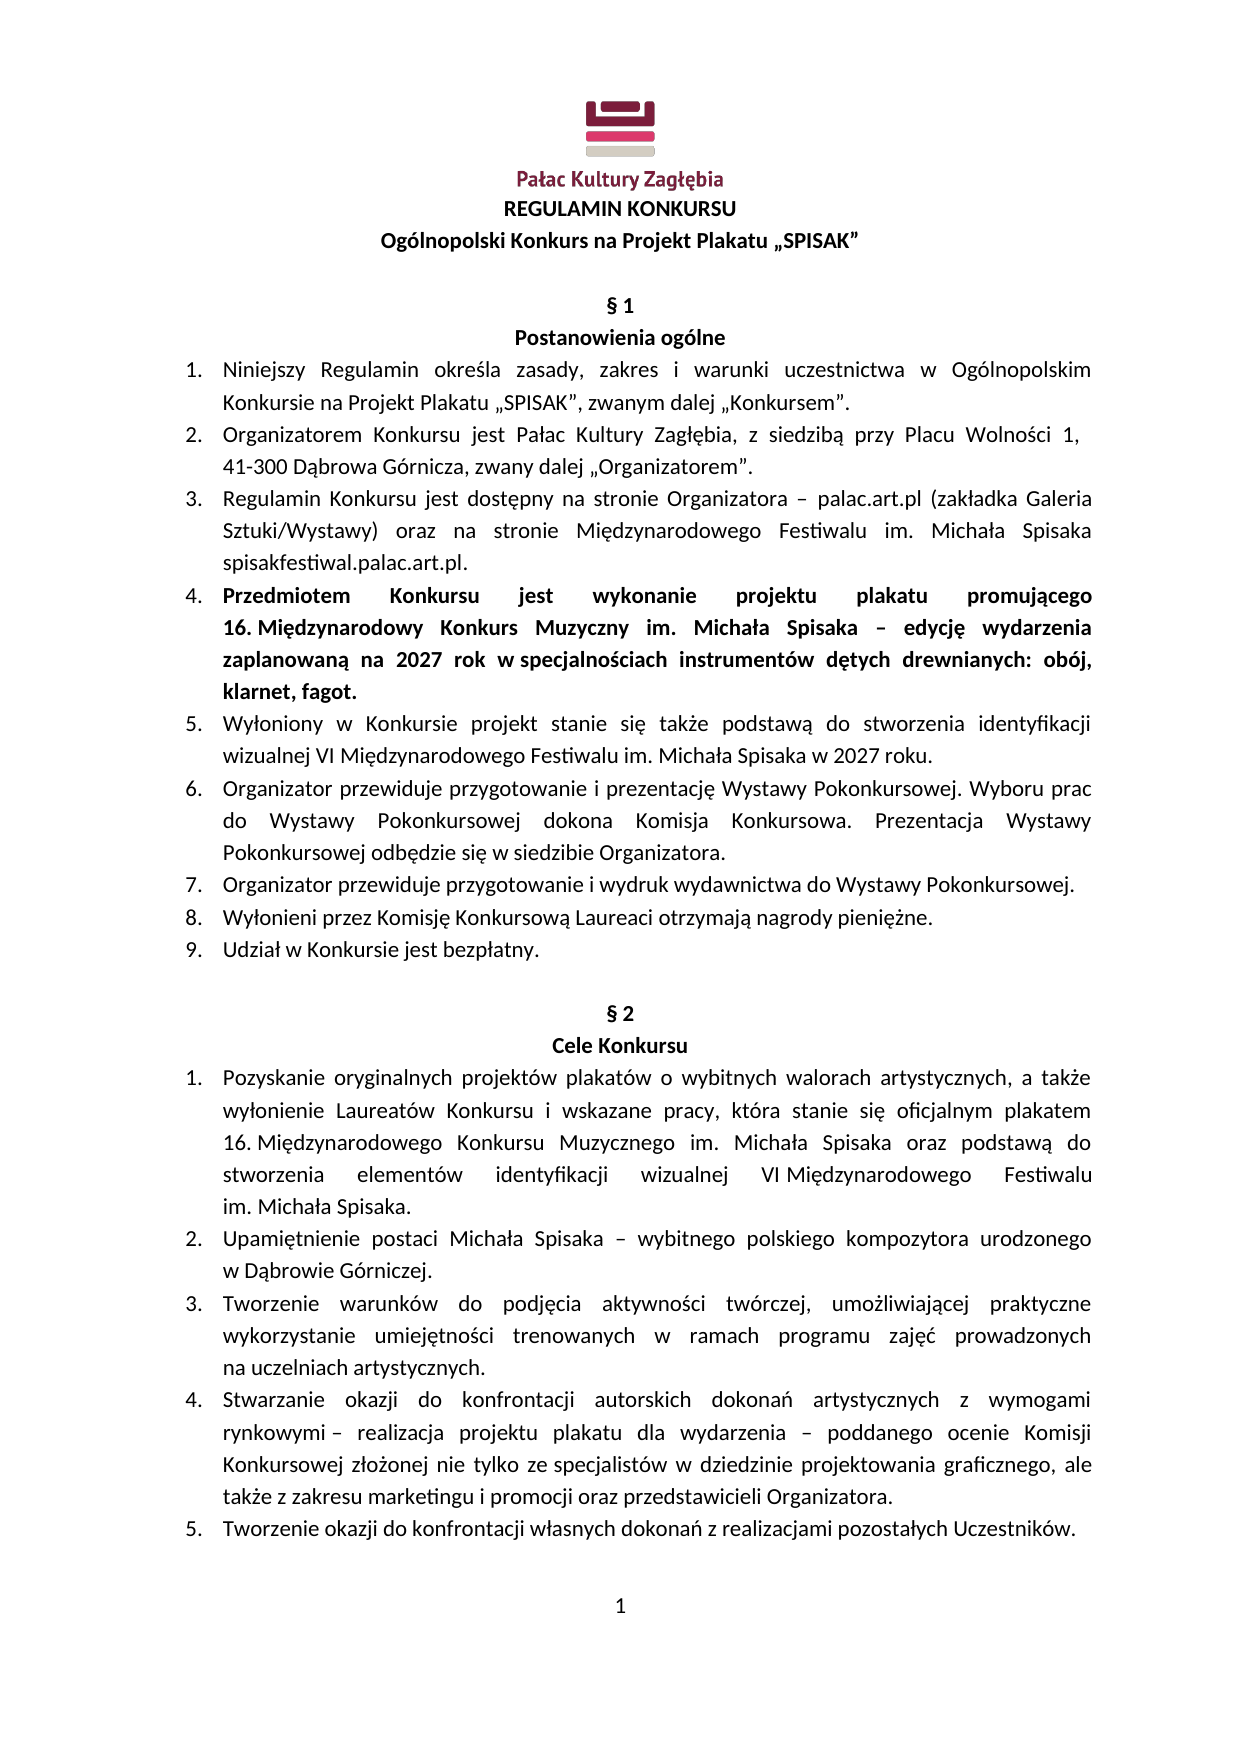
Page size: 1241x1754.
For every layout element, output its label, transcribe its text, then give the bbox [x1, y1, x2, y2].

list Udział w Konkursie jest bezpłatny. [185, 935, 1093, 963]
list Wyłoniony w Konkursie projekt stanie się także podstawą do stworzenia identyfikacji wizualnej VI Międzynarodowego Festiwalu im. Michała Spisaka w 2027 roku. [185, 709, 1093, 770]
list Pozyskanie oryginalnych projektów plakatów o wybitnych walorach artystycznych, a także wyłonienie Laureatów Konkursu i wskazane pracy, która stanie się oficjalnym plakatem 16. Międzynarodowego Konkursu Muzycznego im. Michała Spisaka oraz podstawą do stworzenia elementów identyfikacji wizualnej VI Międzynarodowego Festiwalu im. Michała Spisaka. [185, 1063, 1093, 1220]
list Regulamin Konkursu jest dostępny na stronie Organizatora – palac.art.pl (zakładka Galeria Sztuki/Wystawy) oraz na stronie Międzynarodowego Festiwalu im. Michała Spisaka spisakfestiwal.palac.art.pl. [185, 484, 1093, 577]
list Przedmiotem Konkursu jest wykonanie projektu plakatu promującego 16. Międzynarodowy Konkurs Muzyczny im. Michała Spisaka – edycję wydarzenia zaplanowaną na 2027 rok w specjalnościach instrumentów dętych drewnianych: obój, klarnet, fagot. [185, 581, 1093, 705]
text § 2 [148, 999, 1093, 1027]
list Organizator przewiduje przygotowanie i prezentację Wystawy Pokonkursowej. Wyboru prac do Wystawy Pokonkursowej dokona Komisja Konkursowa. Prezentacja Wystawy Pokonkursowej odbędzie się w siedzibie Organizatora. [185, 774, 1093, 866]
list Organizatorem Konkursu jest Pałac Kultury Zagłębia, z siedzibą przy Placu Wolności 1, 41-300 Dąbrowa Górnicza, zwany dalej „Organizatorem”. [185, 420, 1093, 480]
text Cele Konkursu [148, 1031, 1093, 1059]
list Stwarzanie okazji do konfrontacji autorskich dokonań artystycznych z wymogami rynkowymi – realizacja projektu plakatu dla wydarzenia – poddanego ocenie Komisji Konkursowej złożonej nie tylko ze specjalistów w dziedzinie projektowania graficznego, ale także z zakresu marketingu i promocji oraz przedstawicieli Organizatora. [185, 1385, 1093, 1510]
text Postanowienia ogólne [148, 323, 1093, 351]
list Wyłonieni przez Komisję Konkursową Laureaci otrzymają nagrody pieniężne. [185, 903, 1093, 931]
list Organizator przewiduje przygotowanie i wydruk wydawnictwa do Wystawy Pokonkursowej. [185, 870, 1093, 898]
text § 1 [148, 291, 1093, 319]
list Niniejszy Regulamin określa zasady, zakres i warunki uczestnictwa w Ogólnopolskim Konkursie na Projekt Plakatu „SPISAK”, zwanym dalej „Konkursem”. [185, 355, 1093, 416]
text Ogólnopolski Konkurs na Projekt Plakatu „SPISAK” [148, 227, 1093, 255]
list Tworzenie warunków do podjęcia aktywności twórczej, umożliwiającej praktyczne wykorzystanie umiejętności trenowanych w ramach programu zajęć prowadzonych na uczelniach artystycznych. [185, 1289, 1093, 1381]
list Tworzenie okazji do konfrontacji własnych dokonań z realizacjami pozostałych Uczestników. [185, 1514, 1093, 1542]
list Upamiętnienie postaci Michała Spisaka – wybitnego polskiego kompozytora urodzonego w Dąbrowie Górniczej. [185, 1224, 1093, 1285]
text REGULAMIN KONKURSU [148, 106, 1093, 222]
